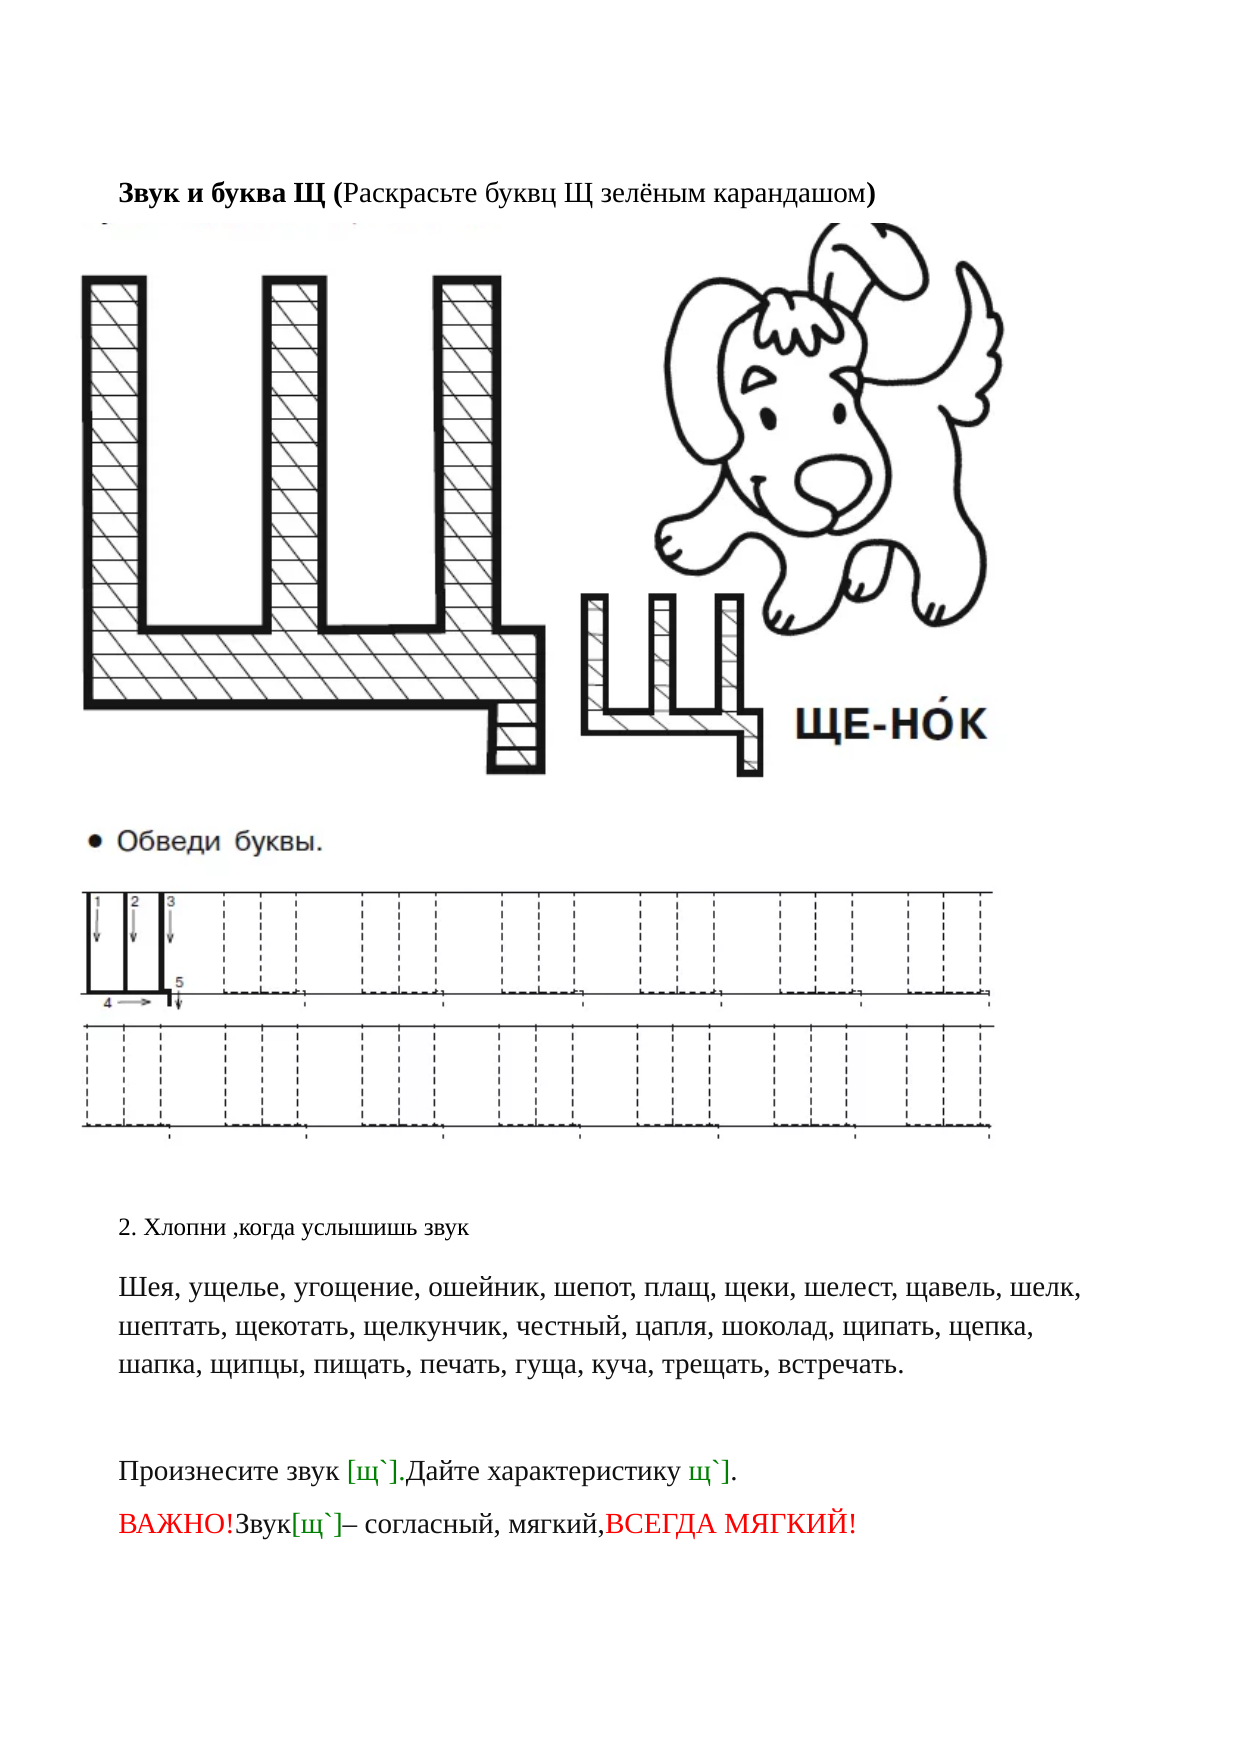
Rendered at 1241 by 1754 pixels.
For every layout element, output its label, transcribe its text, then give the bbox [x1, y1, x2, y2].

text 2. Хлопни ,когда услышишь звук [118, 1212, 1122, 1241]
text Шея, ущелье, угощение, ошейник, шепот, плащ, щеки, шелест, щавель, шелк, шептать, щекотать, щелкунчик, честный, цапля, шоколад, щипать, щепка, шапка, щипцы, пищать, печать, гуща, куча, трещать, встречать. [118, 1269, 1122, 1380]
text Звук и буква Щ (Раскрасьте буквц Щ зелёным карандашом) [118, 176, 1122, 209]
text ВАЖНО!Звук[щ`]– согласный, мягкий,ВСЕГДА МЯГКИЙ! [118, 1506, 1122, 1539]
picture [41, 223, 1046, 1150]
text Произнесите звук [щ`].Дайте характеристику щ`]. [118, 1453, 1122, 1486]
